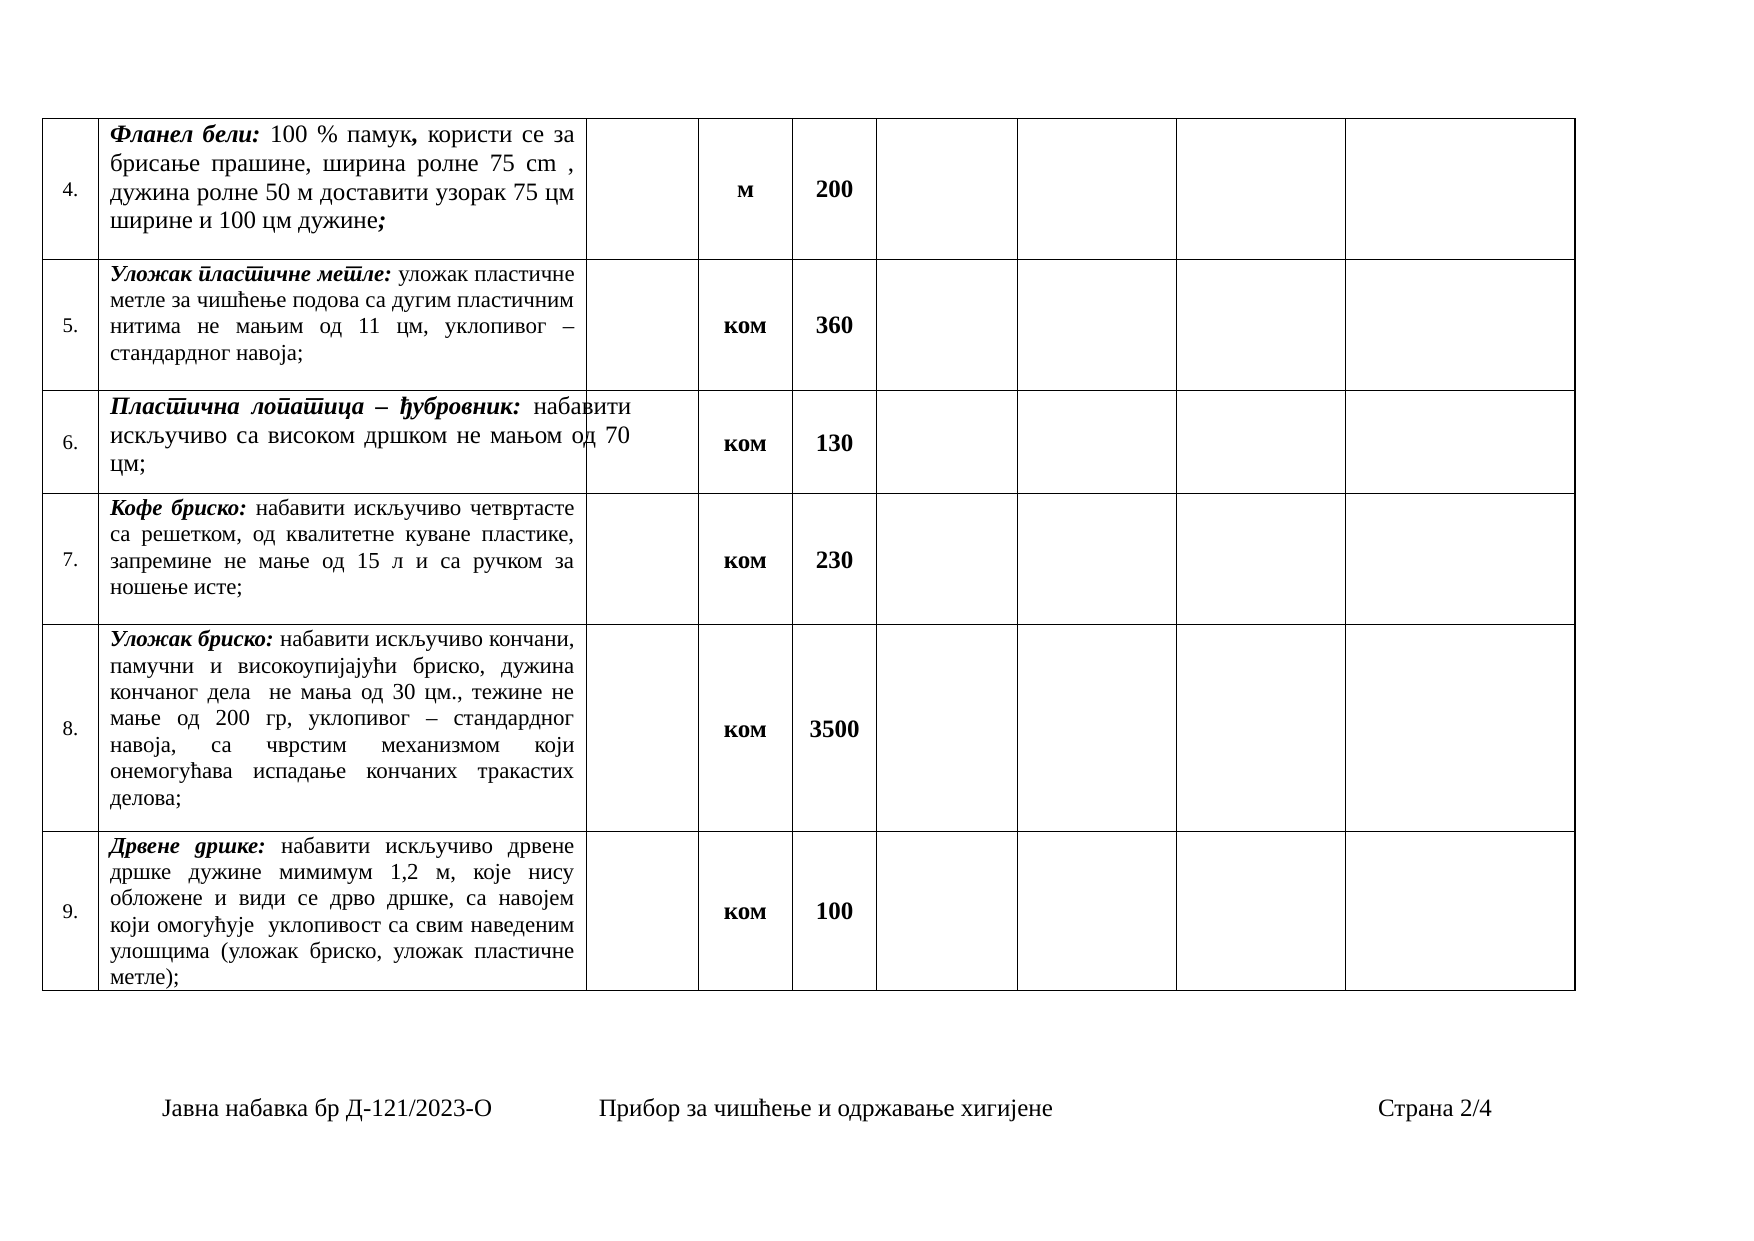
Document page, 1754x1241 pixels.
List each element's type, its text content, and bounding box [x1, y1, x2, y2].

table_cell ком [699, 625, 792, 831]
table_cell [1177, 494, 1345, 624]
table_cell 130 [793, 391, 876, 493]
table_cell [1018, 391, 1176, 493]
table_cell 360 [793, 260, 876, 390]
table_cell [877, 832, 1017, 990]
table_cell [1346, 260, 1574, 390]
table_cell Пластична лопатица – ђубровник: набавити искључиво са високом дршком не мањом од 70 цм; [99, 391, 586, 493]
table_cell 9. [43, 832, 98, 990]
table_cell [1177, 119, 1345, 259]
table_cell [1346, 832, 1574, 990]
table_cell Уложак пластичне метле: уложак пластичне метле за чишћење подова са дугим пластичним нитима не мањим од 11 цм, уклопивoг – стандардног навоја; [99, 260, 586, 390]
table_cell [1346, 391, 1574, 493]
table_cell [877, 260, 1017, 390]
table_cell 6. [43, 391, 98, 493]
table_cell [877, 494, 1017, 624]
table_cell [877, 391, 1017, 493]
table_cell [1018, 832, 1176, 990]
table_cell 3500 [793, 625, 876, 831]
table_cell [587, 625, 698, 831]
table_cell [877, 625, 1017, 831]
table_cell [1346, 119, 1574, 259]
table_cell ком [699, 494, 792, 624]
table_cell Кофе бриско: набавити искључиво четвртасте са решетком, од квалитетне куване пластике, запремине не мање од 15 л и са ручком за ношење исте; [99, 494, 586, 624]
table_cell [1177, 832, 1345, 990]
table_cell 8. [43, 625, 98, 831]
table_cell [1018, 260, 1176, 390]
table_cell ком [699, 832, 792, 990]
table_cell 100 [793, 832, 876, 990]
table_cell [877, 119, 1017, 259]
table_cell 7. [43, 494, 98, 624]
table_cell [1018, 119, 1176, 259]
table_cell [587, 391, 698, 493]
table_cell [1018, 625, 1176, 831]
table_cell [1018, 494, 1176, 624]
table_cell Уложак бриско: набавити искључиво кончани, памучни и високоупијајући бриско, дужина кончаног дела не мања од 30 цм., тежине не мање од 200 гр, уклопивог – стандардног навоја, са чврстим механизмом који онемогућава испадање кончаних тракастих делова; [99, 625, 586, 831]
table_cell [1177, 391, 1345, 493]
table_cell [1177, 260, 1345, 390]
table_cell ком [699, 391, 792, 493]
table_cell [587, 494, 698, 624]
table_cell Дрвене дршке: набавити искључиво дрвене дршке дужине мимимум 1,2 м, које нису обложене и види се дрво дршке, са навојем који омогућује уклопивост са свим наведеним улошцима (уложак бриско, уложак пластичне метле); [99, 832, 586, 990]
table_cell 5. [43, 260, 98, 390]
table_cell [1346, 494, 1574, 624]
table_cell [587, 119, 698, 259]
table_cell [1346, 625, 1574, 831]
table_cell [587, 832, 698, 990]
table_cell ком [699, 260, 792, 390]
table_cell 200 [793, 119, 876, 259]
table_cell [1177, 625, 1345, 831]
table_cell Фланел бели: 100 % памук, користи се за брисање прашине, ширина ролне 75 cm , дужина ролне 50 м доставити узорак 75 цм ширине и 100 цм дужине; [99, 119, 586, 259]
table_cell 230 [793, 494, 876, 624]
table_cell [587, 260, 698, 390]
table_cell 4. [43, 119, 98, 259]
table_cell м [699, 119, 792, 259]
